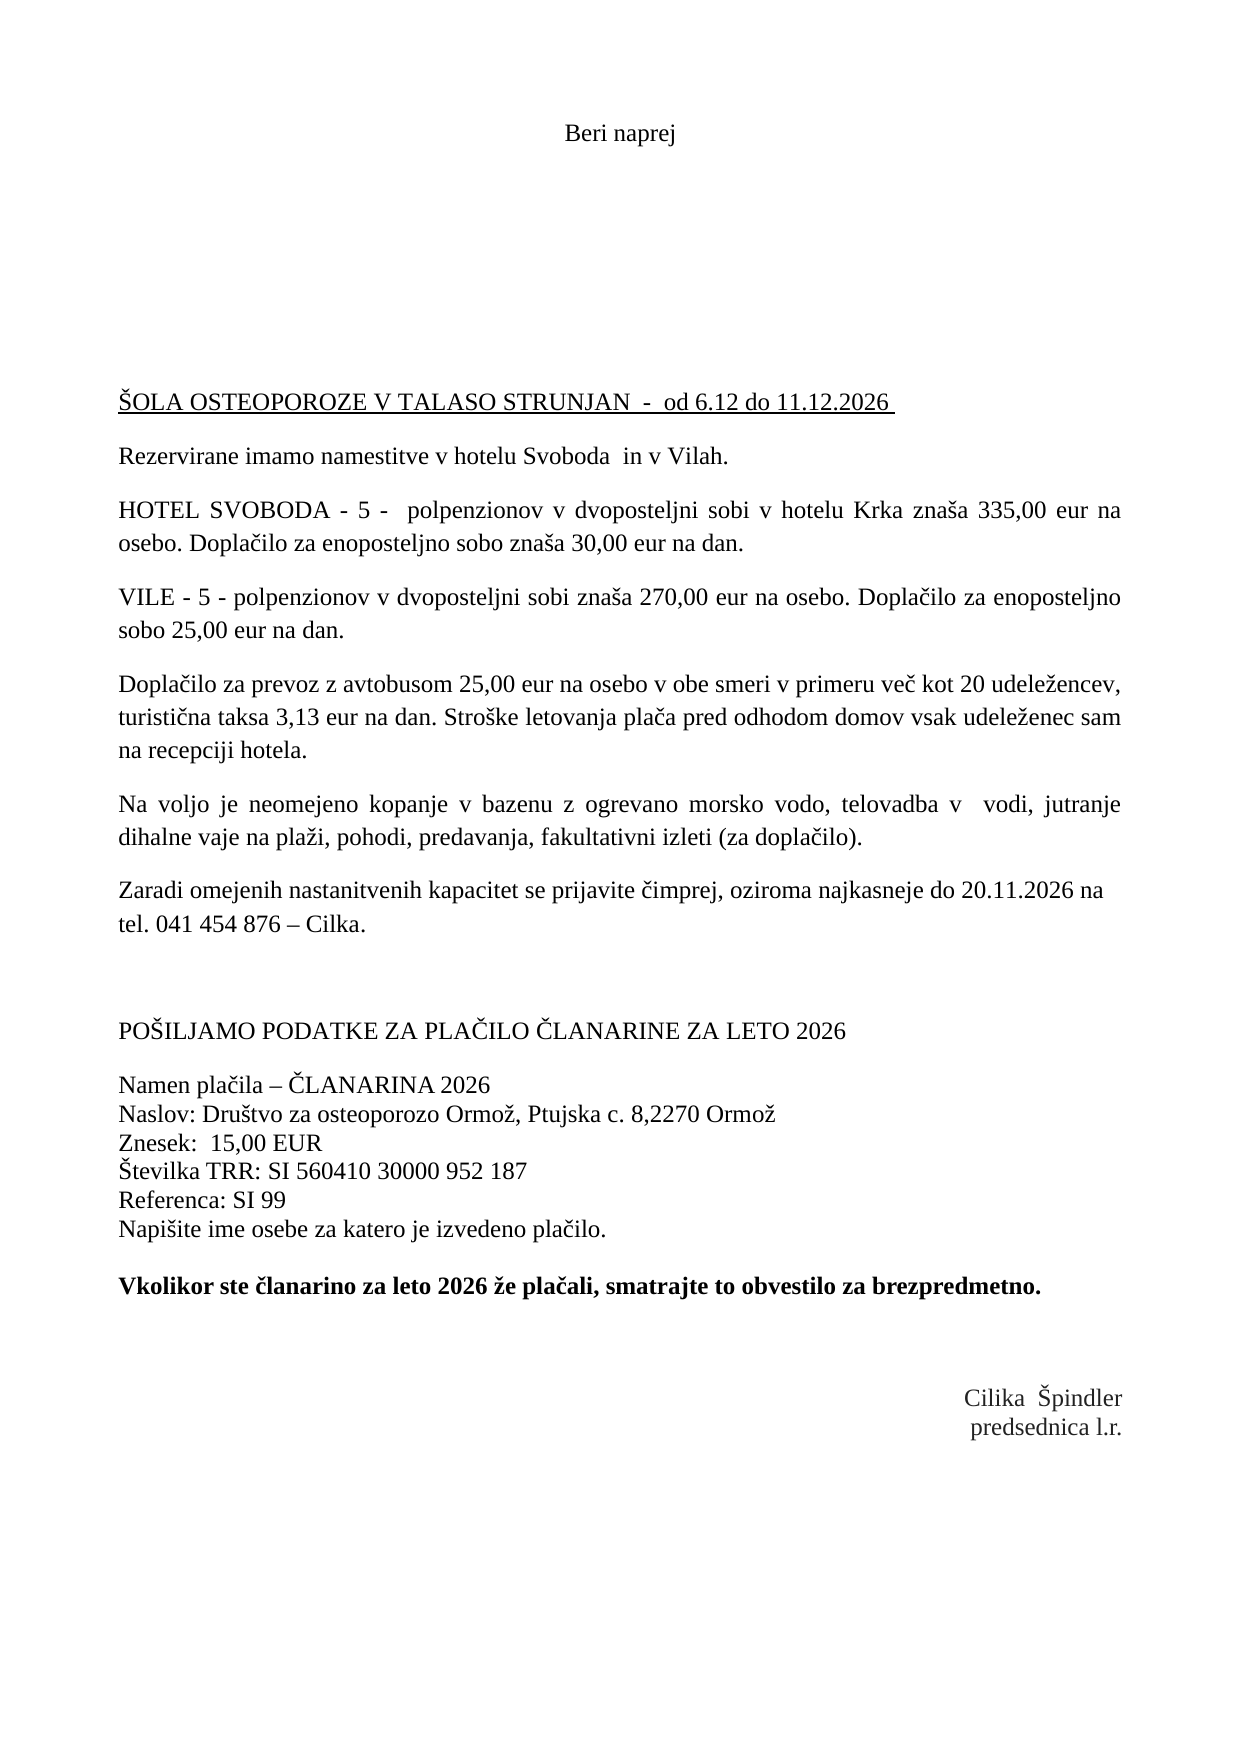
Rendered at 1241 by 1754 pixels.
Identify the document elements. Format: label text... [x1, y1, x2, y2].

text Namen plačila – ČLANARINA 2026 [118, 1070, 1122, 1099]
text Zaradi omejenih nastanitvenih kapacitet se prijavite čimprej, oziroma najkasneje do 20.11.2026 na tel. 041 454 876 – Cilka. [118, 876, 1122, 937]
text Številka TRR: SI 560410 30000 952 187 [118, 1156, 1122, 1185]
text Referenca: SI 99 [118, 1185, 1122, 1214]
text VILE - 5 - polpenzionov v dvoposteljni sobi znaša 270,00 eur na osebo. Doplačilo za enoposteljno sobo 25,00 eur na dan. [118, 582, 1122, 644]
text Rezervirane imamo namestitve v hotelu Svoboda in v Vilah. [118, 441, 1122, 470]
text predsednica l.r. [118, 1412, 1122, 1440]
text POŠILJAMO PODATKE ZA PLAČILO ČLANARINE ZA LETO 2026 [118, 1016, 1122, 1045]
text Naslov: Društvo za osteoporozo Ormož, Ptujska c. 8,2270 Ormož [118, 1099, 1122, 1128]
text Beri naprej [118, 118, 1122, 147]
text Na voljo je neomejeno kopanje v bazenu z ogrevano morsko vodo, telovadba v vodi, jutranje dihalne vaje na plaži, pohodi, predavanja, fakultativni izleti (za doplačilo). [118, 789, 1122, 851]
text Znesek: 15,00 EUR [118, 1128, 1122, 1156]
text Napišite ime osebe za katero je izvedeno plačilo. [118, 1214, 1122, 1243]
text ŠOLA OSTEOPOROZE V TALASO STRUNJAN - od 6.12 do 11.12.2026 [118, 387, 1122, 416]
text Cilika Špindler [118, 1383, 1122, 1412]
text HOTEL SVOBODA - 5 - polpenzionov v dvoposteljni sobi v hotelu Krka znaša 335,00 eur na osebo. Doplačilo za enoposteljno sobo znaša 30,00 eur na dan. [118, 495, 1122, 557]
text Doplačilo za prevoz z avtobusom 25,00 eur na osebo v obe smeri v primeru več kot 20 udeležencev, turistična taksa 3,13 eur na dan. Stroške letovanja plača pred odhodom domov vsak udeleženec sam na recepciji hotela. [118, 669, 1122, 764]
text Vkolikor ste članarino za leto 2026 že plačali, smatrajte to obvestilo za brezpredmetno. [118, 1271, 1122, 1300]
